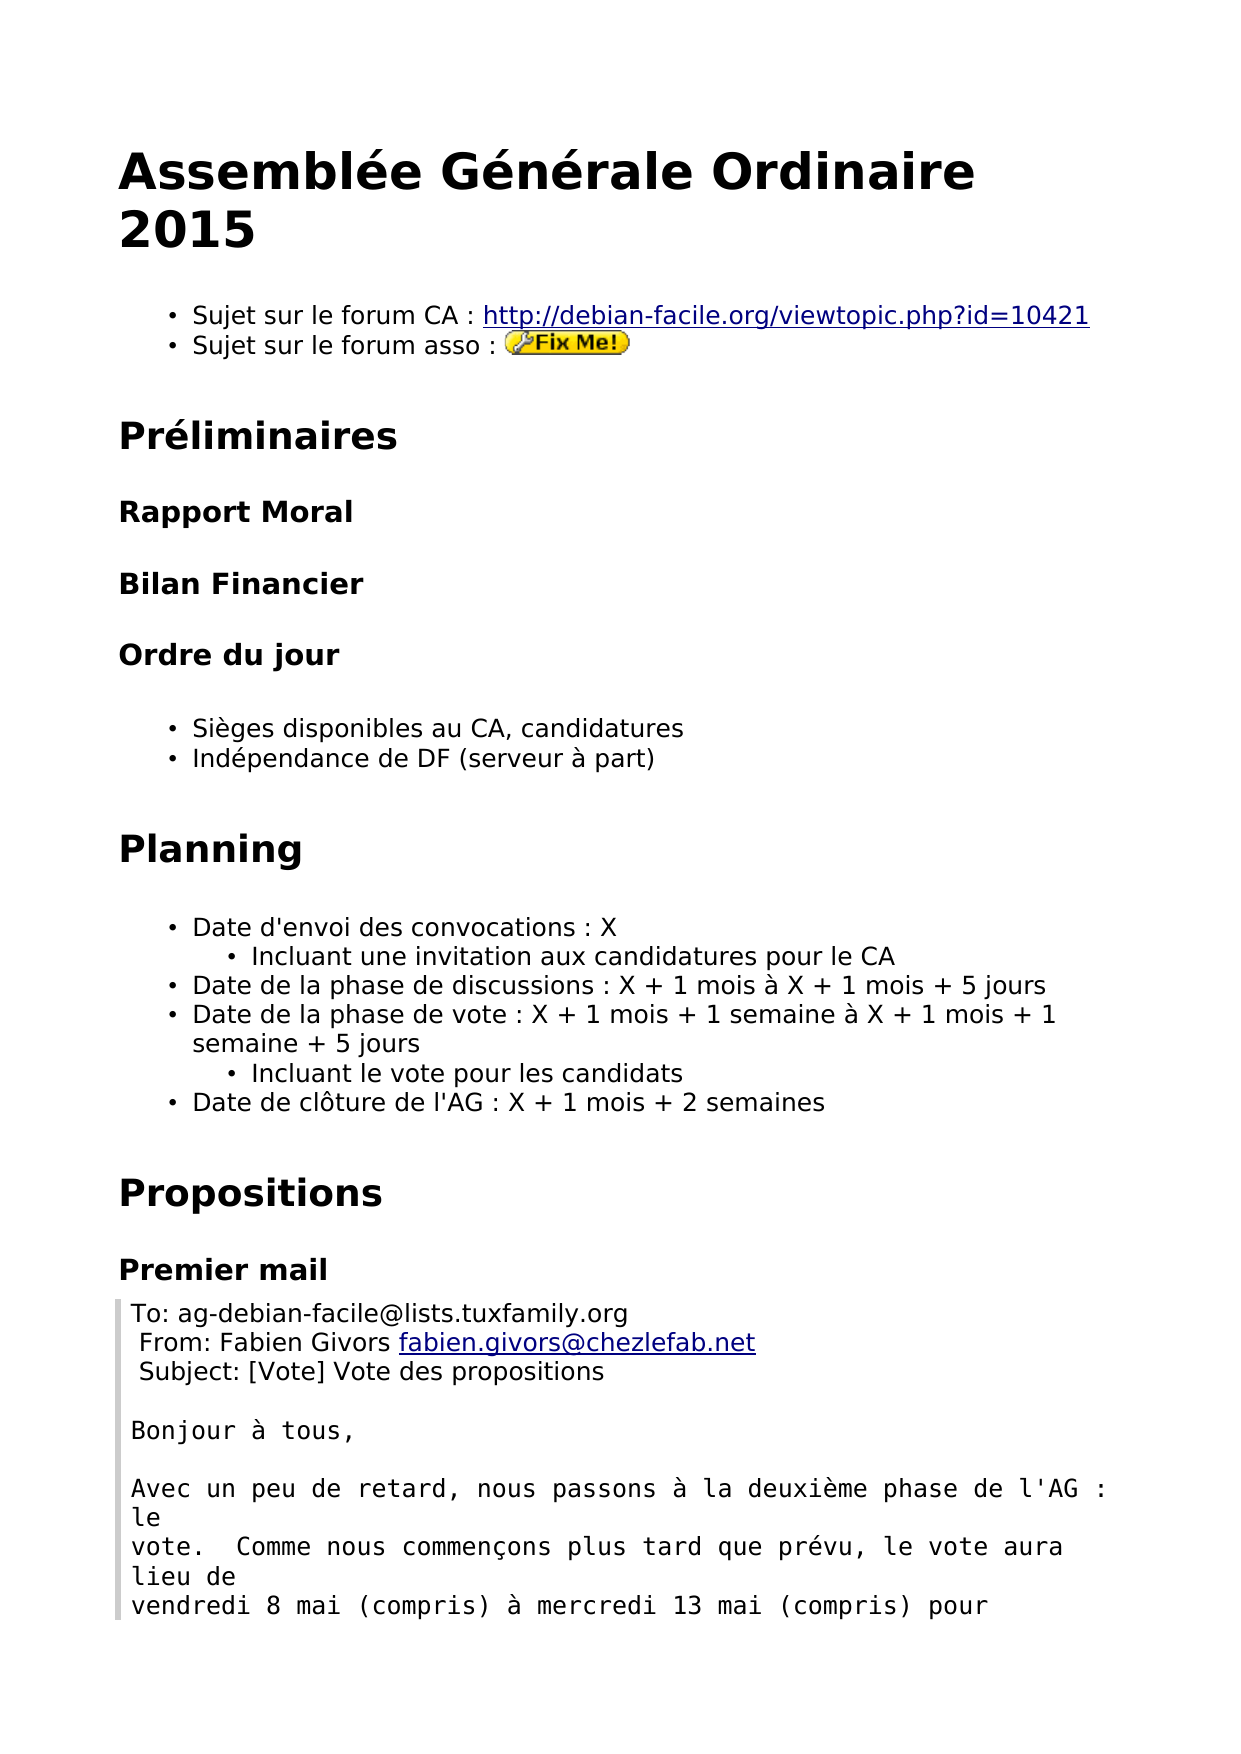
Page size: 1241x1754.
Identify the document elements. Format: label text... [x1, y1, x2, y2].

subtitle Préliminaires [118, 414, 1122, 458]
subtitle Ordre du jour [118, 639, 1122, 673]
subtitle Bilan Financier [118, 567, 1122, 601]
list Incluant une invitation aux candidatures pour le CA [236, 942, 1122, 971]
list Sièges disponibles au CA, candidatures [177, 714, 1122, 744]
list Sujet sur le forum asso : [177, 331, 1122, 360]
list Date de clôture de l'AG : X + 1 mois + 2 semaines [177, 1088, 1122, 1117]
subtitle Propositions [118, 1172, 1122, 1215]
list Date d'envoi des convocations : X [177, 913, 1122, 942]
list Date de la phase de discussions : X + 1 mois à X + 1 mois + 5 jours [177, 971, 1122, 1001]
table_header To: ag-debian-facile@lists.tuxfamily.org From: Fabien Givors fabien.givors@chezlefab.net Subject: [Vote] Vote des propositions Bonjour à tous, Avec un peu de retard, nous passons à la deuxième phase de l'AG : le vote. Comme nous commençons plus tard que prévu, le vote aura lieu de vendredi 8 mai (compris) à mercredi 13 mai (compris) pour [121, 1299, 1122, 1620]
list Indépendance de DF (serveur à part) [177, 744, 1122, 773]
list Sujet sur le forum CA : http://debian-facile.org/viewtopic.php?id=10421 [177, 302, 1122, 331]
list Date de la phase de vote : X + 1 mois + 1 semaine à X + 1 mois + 1 semaine + 5 jours [177, 1001, 1122, 1059]
picture [504, 330, 630, 355]
subtitle Planning [118, 827, 1122, 871]
list Incluant le vote pour les candidats [236, 1059, 1122, 1088]
subtitle Rapport Moral [118, 496, 1122, 530]
subtitle Premier mail [118, 1253, 1122, 1287]
subtitle Assemblée Générale Ordinaire 2015 [118, 143, 1122, 259]
